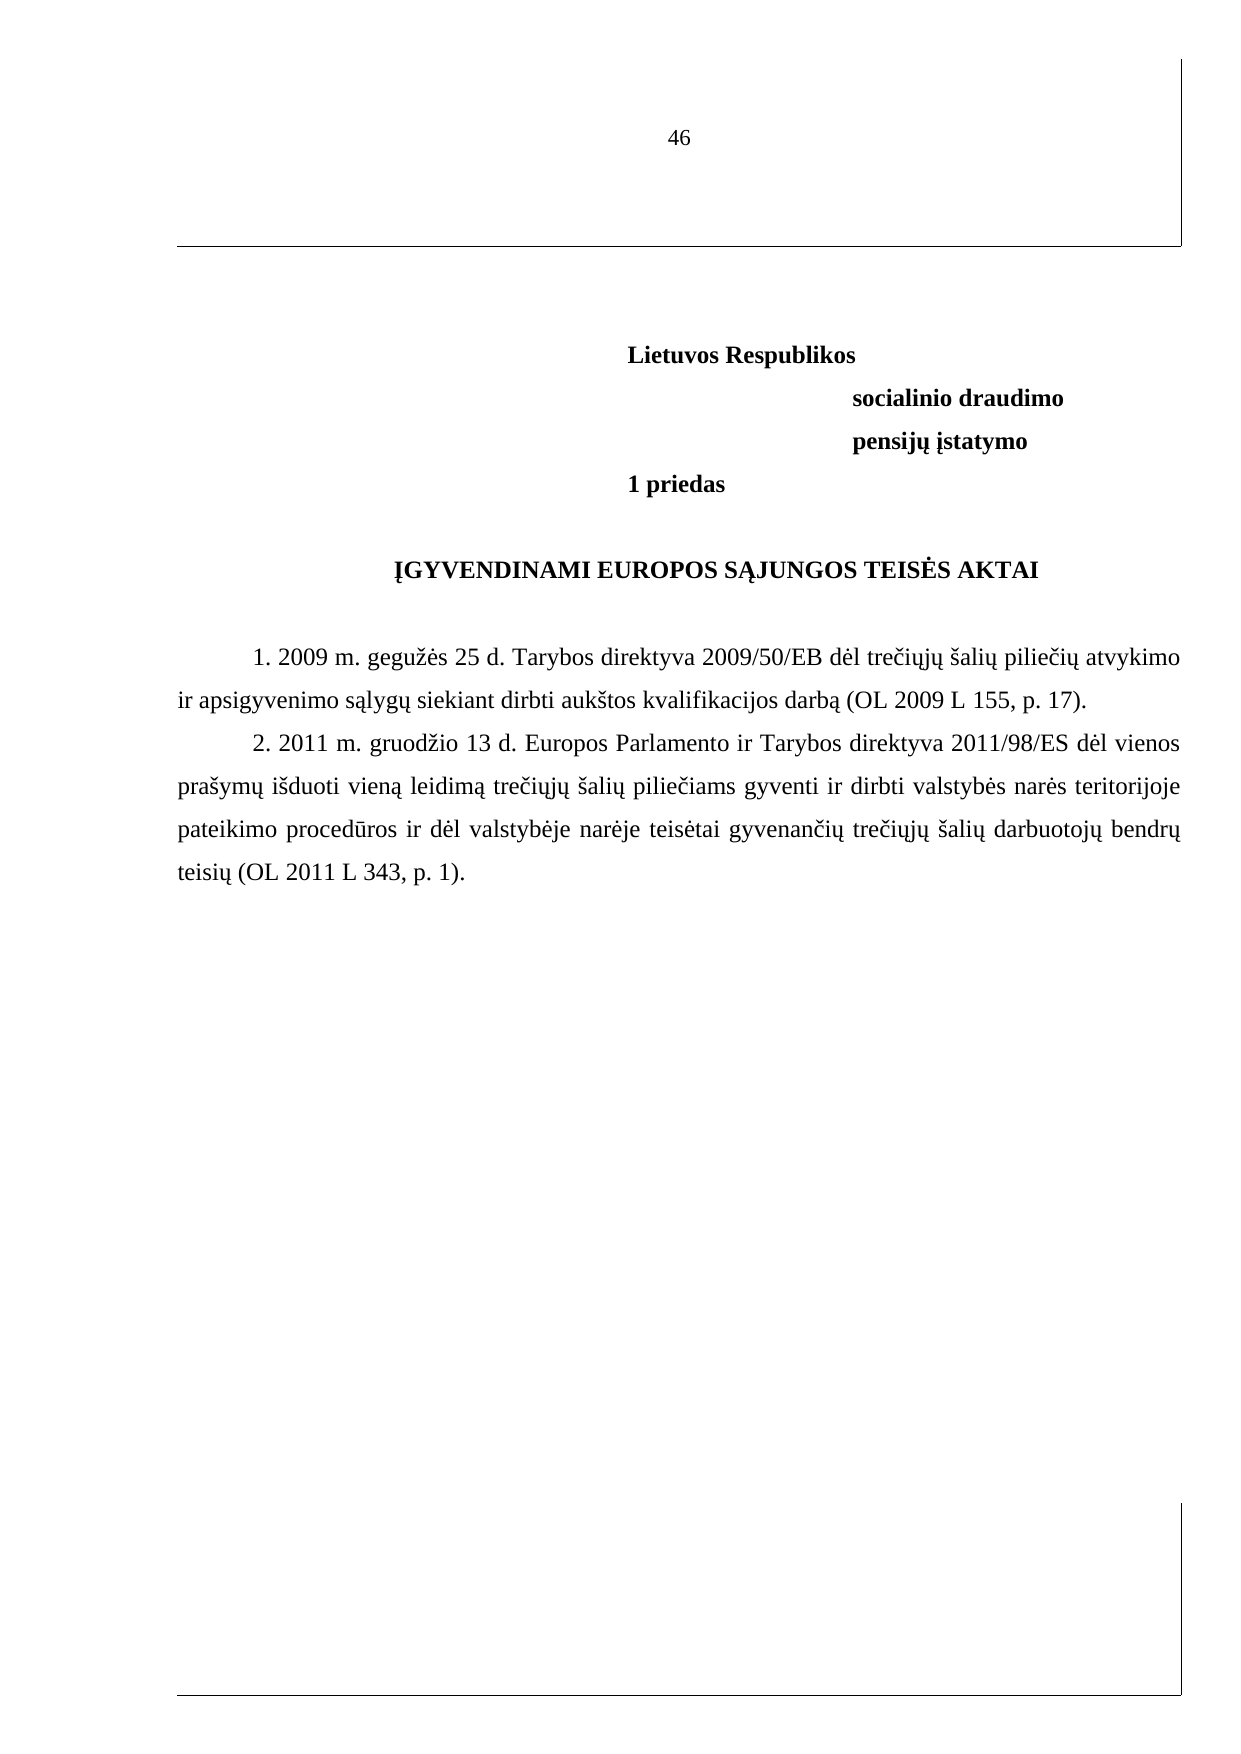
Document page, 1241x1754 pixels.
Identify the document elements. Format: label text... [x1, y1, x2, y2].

text socialinio draudimo [717, 383, 1181, 412]
text Lietuvos Respublikos [177, 340, 1181, 369]
text 1. 2009 m. gegužės 25 d. Tarybos direktyva 2009/50/EB dėl trečiųjų šalių piliečių atvykimo ir apsigyvenimo sąlygų siekiant dirbti aukštos kvalifikacijos darbą (OL 2009 L 155, p. 17). [177, 642, 1181, 714]
text 1 priedas [177, 469, 1181, 498]
text pensijų įstatymo [717, 426, 1181, 455]
text ĮGYVENDINAMI EUROPOS SĄJUNGOS TEISĖS AKTAI [177, 556, 1181, 584]
text 2. 2011 m. gruodžio 13 d. Europos Parlamento ir Tarybos direktyva 2011/98/ES dėl vienos prašymų išduoti vieną leidimą trečiųjų šalių piliečiams gyventi ir dirbti valstybės narės teritorijoje pateikimo procedūros ir dėl valstybėje narėje teisėtai gyvenančių trečiųjų šalių darbuotojų bendrų teisių (OL 2011 L 343, p. 1). [177, 728, 1181, 886]
